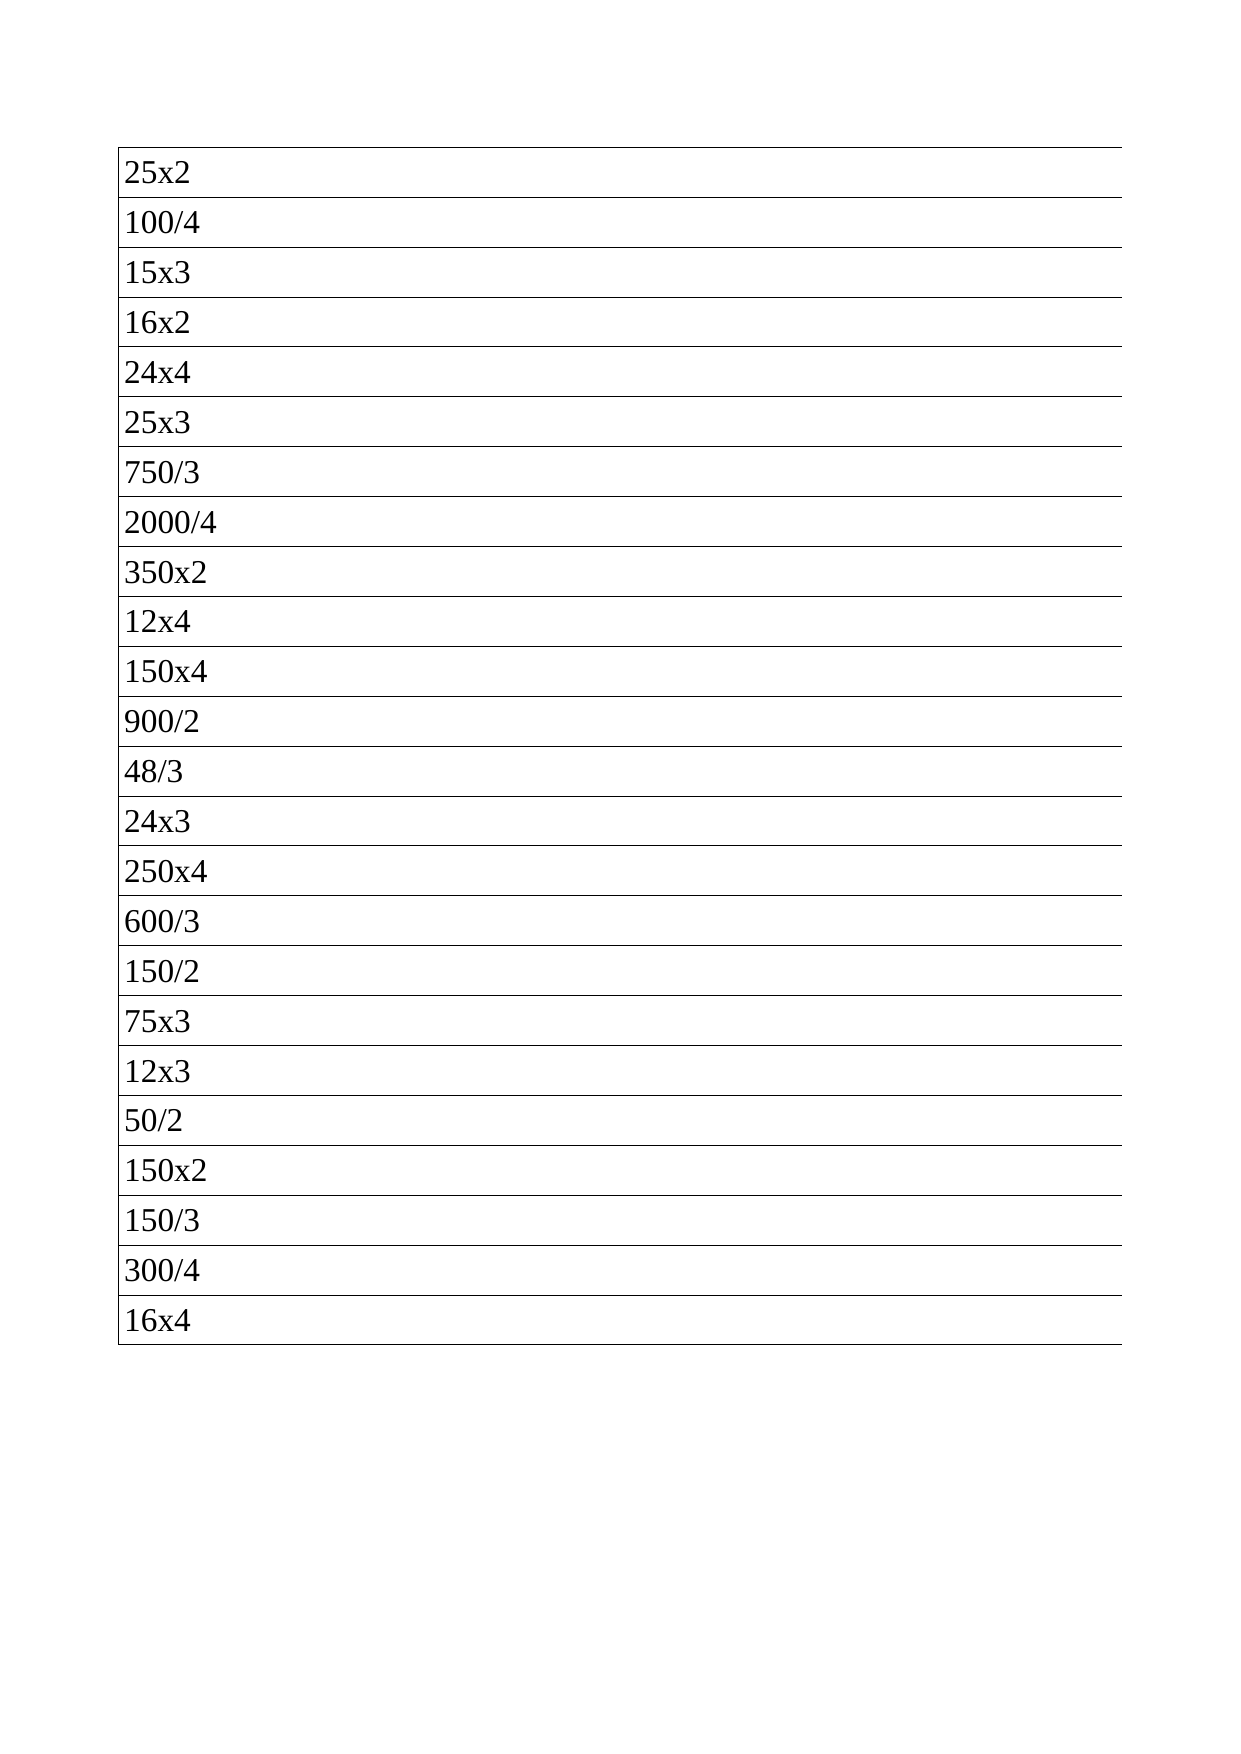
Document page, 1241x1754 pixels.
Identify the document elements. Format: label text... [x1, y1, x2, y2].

table_header 25x2 [119, 148, 1122, 197]
table_cell 100/4 [119, 198, 1122, 247]
table_cell 25x3 [119, 397, 1122, 446]
table_cell 350x2 [119, 547, 1122, 596]
table_cell 600/3 [119, 896, 1122, 945]
table_cell 24x4 [119, 347, 1122, 396]
table_cell 150x4 [119, 647, 1122, 696]
table_cell 12x4 [119, 597, 1122, 646]
table_cell 750/3 [119, 447, 1122, 496]
table_cell 150/3 [119, 1196, 1122, 1244]
table_cell 48/3 [119, 747, 1122, 796]
table_cell 150x2 [119, 1146, 1122, 1195]
table_cell 2000/4 [119, 497, 1122, 546]
table_cell 16x4 [119, 1296, 1122, 1344]
table_cell 16x2 [119, 298, 1122, 346]
table_cell 50/2 [119, 1096, 1122, 1145]
table_cell 15x3 [119, 248, 1122, 297]
table_cell 75x3 [119, 996, 1122, 1045]
table_cell 12x3 [119, 1046, 1122, 1095]
table_cell 300/4 [119, 1246, 1122, 1294]
table_cell 900/2 [119, 697, 1122, 746]
table_cell 150/2 [119, 946, 1122, 995]
table_cell 250x4 [119, 846, 1122, 895]
table_cell 24x3 [119, 797, 1122, 845]
